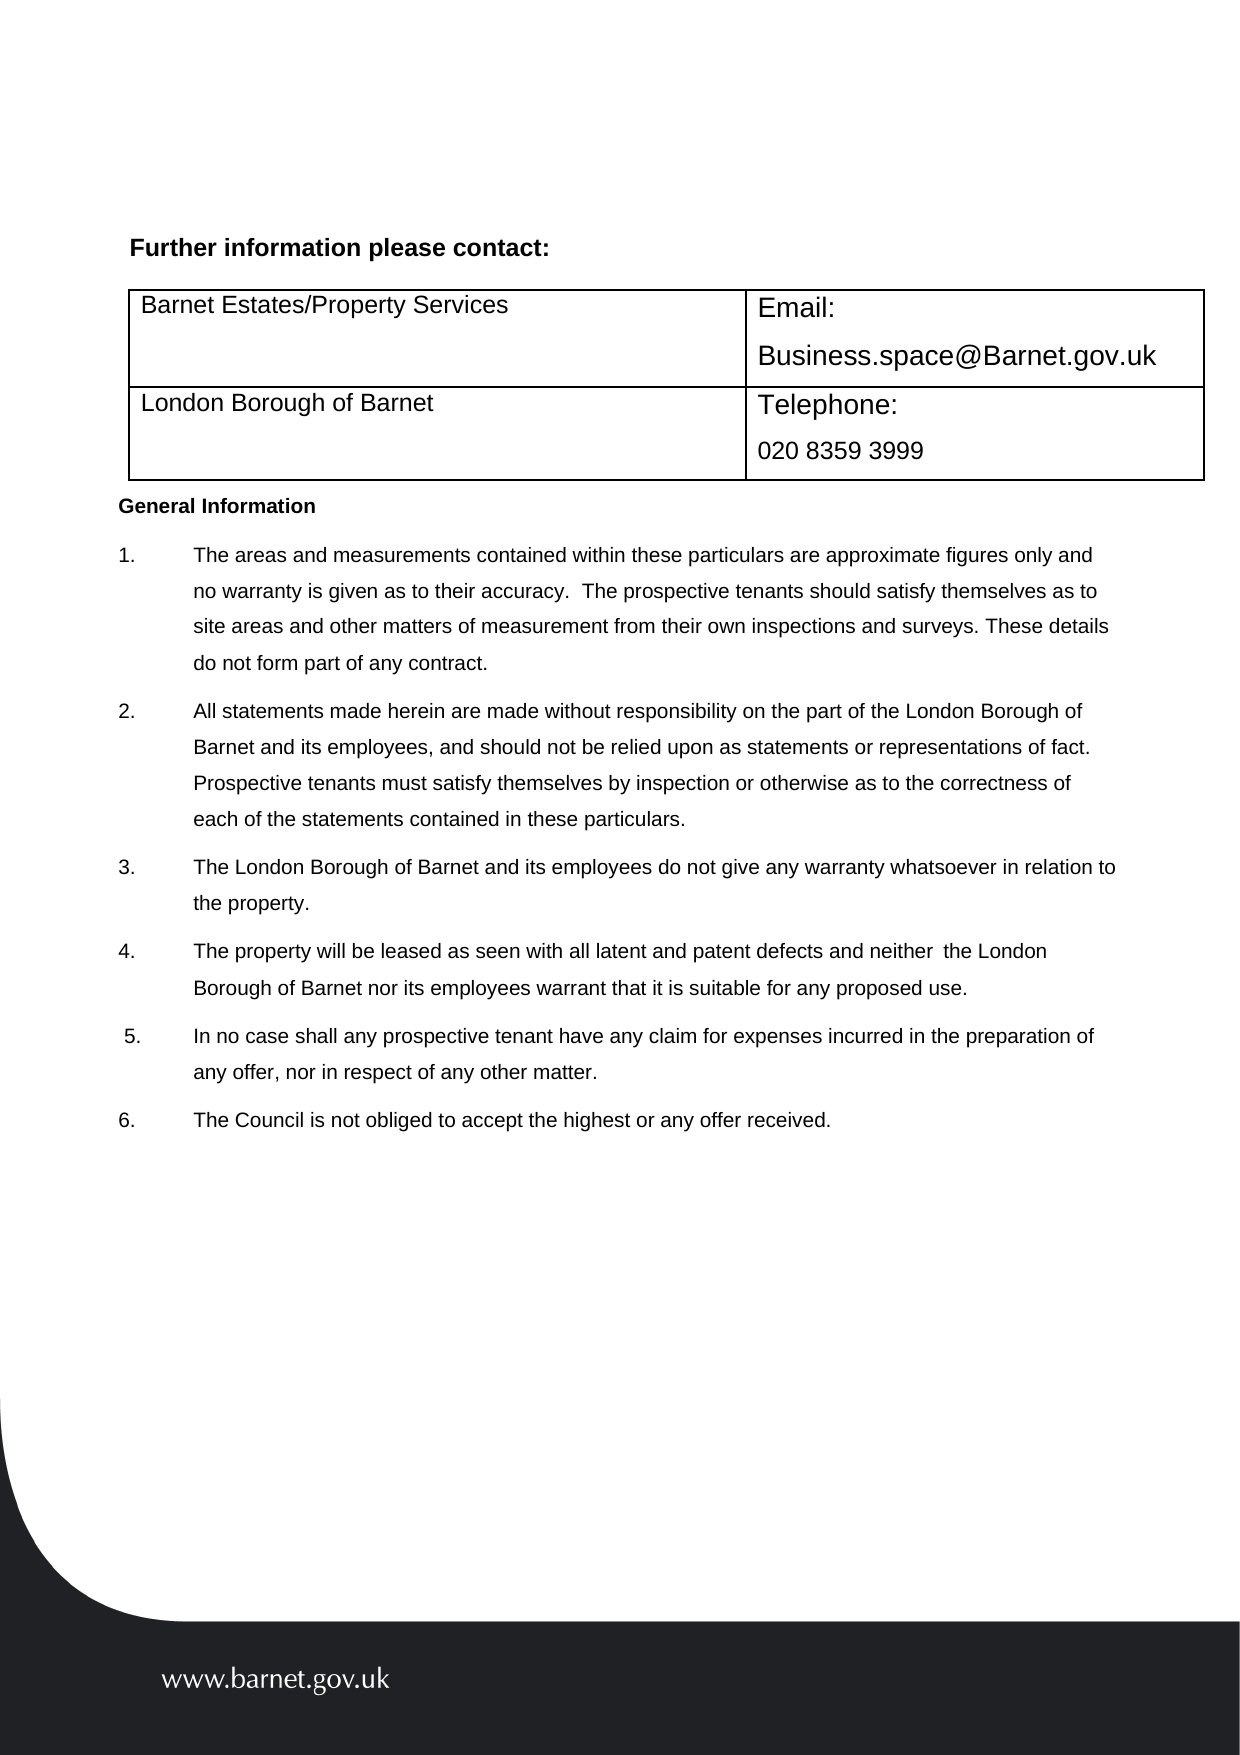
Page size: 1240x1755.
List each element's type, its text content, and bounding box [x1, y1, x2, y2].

table_header Further information please contact: [118, 177, 1209, 482]
text 1. The areas and measurements contained within these particulars are approximate figures only and no warranty is given as to their accuracy. The prospective tenants should satisfy themselves as to site areas and other matters of measurement from their own inspections and surveys. These details do not form part of any contract. [118, 542, 1121, 674]
text 4. The property will be leased as seen with all latent and patent defects and neither the London Borough of Barnet nor its employees warrant that it is suitable for any proposed use. [118, 939, 1121, 999]
text General Information [118, 494, 1121, 518]
table_header Email: Business.space@Barnet.gov.uk [747, 291, 1203, 386]
table_cell Telephone: 020 8359 3999 [747, 388, 1203, 479]
table_header [1209, 177, 1240, 482]
text 3. The London Borough of Barnet and its employees do not give any warranty whatsoever in relation to the property. [118, 855, 1121, 915]
text 6. The Council is not obliged to accept the highest or any offer received. [118, 1108, 1121, 1132]
table_header Barnet Estates/Property Services [130, 291, 745, 386]
table_cell London Borough of Barnet [130, 388, 745, 479]
text 2. All statements made herein are made without responsibility on the part of the London Borough of Barnet and its employees, and should not be relied upon as statements or representations of fact. Prospective tenants must satisfy themselves by inspection or otherwise as to the correctness of each of the statements contained in these particulars. [118, 699, 1121, 831]
text 5. In no case shall any prospective tenant have any claim for expenses incurred in the preparation of any offer, nor in respect of any other matter. [118, 1024, 1121, 1084]
